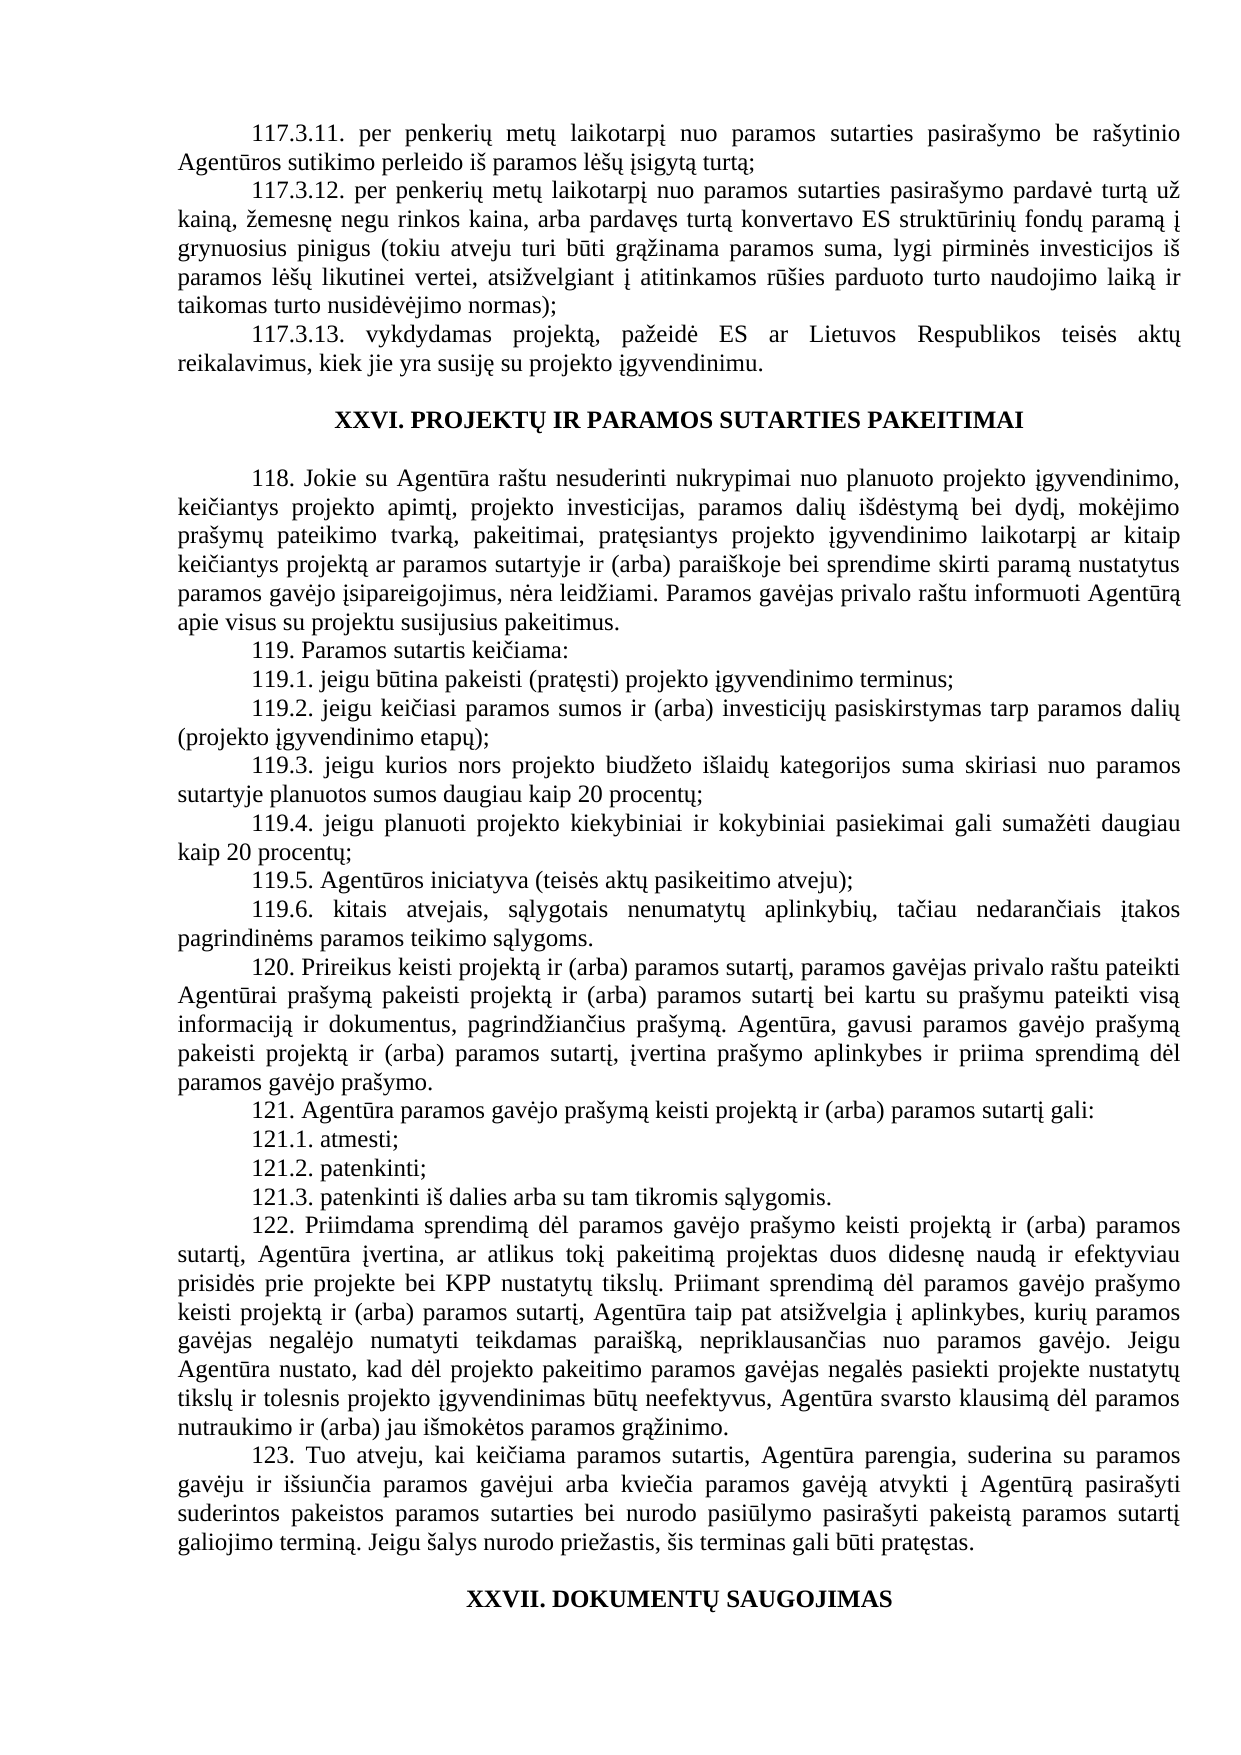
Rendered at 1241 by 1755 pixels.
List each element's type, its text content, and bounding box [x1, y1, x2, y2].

text 122. Priimdama sprendimą dėl paramos gavėjo prašymo keisti projektą ir (arba) paramos sutartį, Agentūra įvertina, ar atlikus tokį pakeitimą projektas duos didesnę naudą ir efektyviau prisidės prie projekte bei KPP nustatytų tikslų. Priimant sprendimą dėl paramos gavėjo prašymo keisti projektą ir (arba) paramos sutartį, Agentūra taip pat atsižvelgia į aplinkybes, kurių paramos gavėjas negalėjo numatyti teikdamas paraišką, nepriklausančias nuo paramos gavėjo. Jeigu Agentūra nustato, kad dėl projekto pakeitimo paramos gavėjas negalės pasiekti projekte nustatytų tikslų ir tolesnis projekto įgyvendinimas būtų neefektyvus, Agentūra svarsto klausimą dėl paramos nutraukimo ir (arba) jau išmokėtos paramos grąžinimo. [177, 1211, 1181, 1441]
text 119.2. jeigu keičiasi paramos sumos ir (arba) investicijų pasiskirstymas tarp paramos dalių (projekto įgyvendinimo etapų); [177, 693, 1181, 751]
text 119.1. jeigu būtina pakeisti (pratęsti) projekto įgyvendinimo terminus; [177, 664, 1181, 693]
text 119.5. Agentūros iniciatyva (teisės aktų pasikeitimo atveju); [177, 866, 1181, 894]
text XXVI. PROJEKTŲ IR PARAMOS SUTARTIES PAKEITIMAI [177, 406, 1181, 434]
text 121.1. atmesti; [177, 1124, 1181, 1153]
text 119.6. kitais atvejais, sąlygotais nenumatytų aplinkybių, tačiau nedarančiais įtakos pagrindinėms paramos teikimo sąlygoms. [177, 894, 1181, 952]
text 117.3.12. per penkerių metų laikotarpį nuo paramos sutarties pasirašymo pardavė turtą už kainą, žemesnę negu rinkos kaina, arba pardavęs turtą konvertavo ES struktūrinių fondų paramą į grynuosius pinigus (tokiu atveju turi būti grąžinama paramos suma, lygi pirminės investicijos iš paramos lėšų likutinei vertei, atsižvelgiant į atitinkamos rūšies parduoto turto naudojimo laiką ir taikomas turto nusidėvėjimo normas); [177, 176, 1181, 319]
text 120. Prireikus keisti projektą ir (arba) paramos sutartį, paramos gavėjas privalo raštu pateikti Agentūrai prašymą pakeisti projektą ir (arba) paramos sutartį bei kartu su prašymu pateikti visą informaciją ir dokumentus, pagrindžiančius prašymą. Agentūra, gavusi paramos gavėjo prašymą pakeisti projektą ir (arba) paramos sutartį, įvertina prašymo aplinkybes ir priima sprendimą dėl paramos gavėjo prašymo. [177, 952, 1181, 1096]
text 117.3.13. vykdydamas projektą, pažeidė ES ar Lietuvos Respublikos teisės aktų reikalavimus, kiek jie yra susiję su projekto įgyvendinimu. [177, 319, 1181, 377]
text 123. Tuo atveju, kai keičiama paramos sutartis, Agentūra parengia, suderina su paramos gavėju ir išsiunčia paramos gavėjui arba kviečia paramos gavėją atvykti į Agentūrą pasirašyti suderintos pakeistos paramos sutarties bei nurodo pasiūlymo pasirašyti pakeistą paramos sutartį galiojimo terminą. Jeigu šalys nurodo priežastis, šis terminas gali būti pratęstas. [177, 1441, 1181, 1556]
text 121.3. patenkinti iš dalies arba su tam tikromis sąlygomis. [177, 1182, 1181, 1211]
text 119.4. jeigu planuoti projekto kiekybiniai ir kokybiniai pasiekimai gali sumažėti daugiau kaip 20 procentų; [177, 808, 1181, 866]
text 119.3. jeigu kurios nors projekto biudžeto išlaidų kategorijos suma skiriasi nuo paramos sutartyje planuotos sumos daugiau kaip 20 procentų; [177, 751, 1181, 808]
text 117.3.11. per penkerių metų laikotarpį nuo paramos sutarties pasirašymo be rašytinio Agentūros sutikimo perleido iš paramos lėšų įsigytą turtą; [177, 118, 1181, 176]
text 121. Agentūra paramos gavėjo prašymą keisti projektą ir (arba) paramos sutartį gali: [177, 1096, 1181, 1124]
text 118. Jokie su Agentūra raštu nesuderinti nukrypimai nuo planuoto projekto įgyvendinimo, keičiantys projekto apimtį, projekto investicijas, paramos dalių išdėstymą bei dydį, mokėjimo prašymų pateikimo tvarką, pakeitimai, pratęsiantys projekto įgyvendinimo laikotarpį ar kitaip keičiantys projektą ar paramos sutartyje ir (arba) paraiškoje bei sprendime skirti paramą nustatytus paramos gavėjo įsipareigojimus, nėra leidžiami. Paramos gavėjas privalo raštu informuoti Agentūrą apie visus su projektu susijusius pakeitimus. [177, 463, 1181, 636]
text XXVII. DOKUMENTŲ SAUGOJIMAS [177, 1584, 1181, 1613]
text 119. Paramos sutartis keičiama: [177, 636, 1181, 664]
text 121.2. patenkinti; [177, 1153, 1181, 1182]
